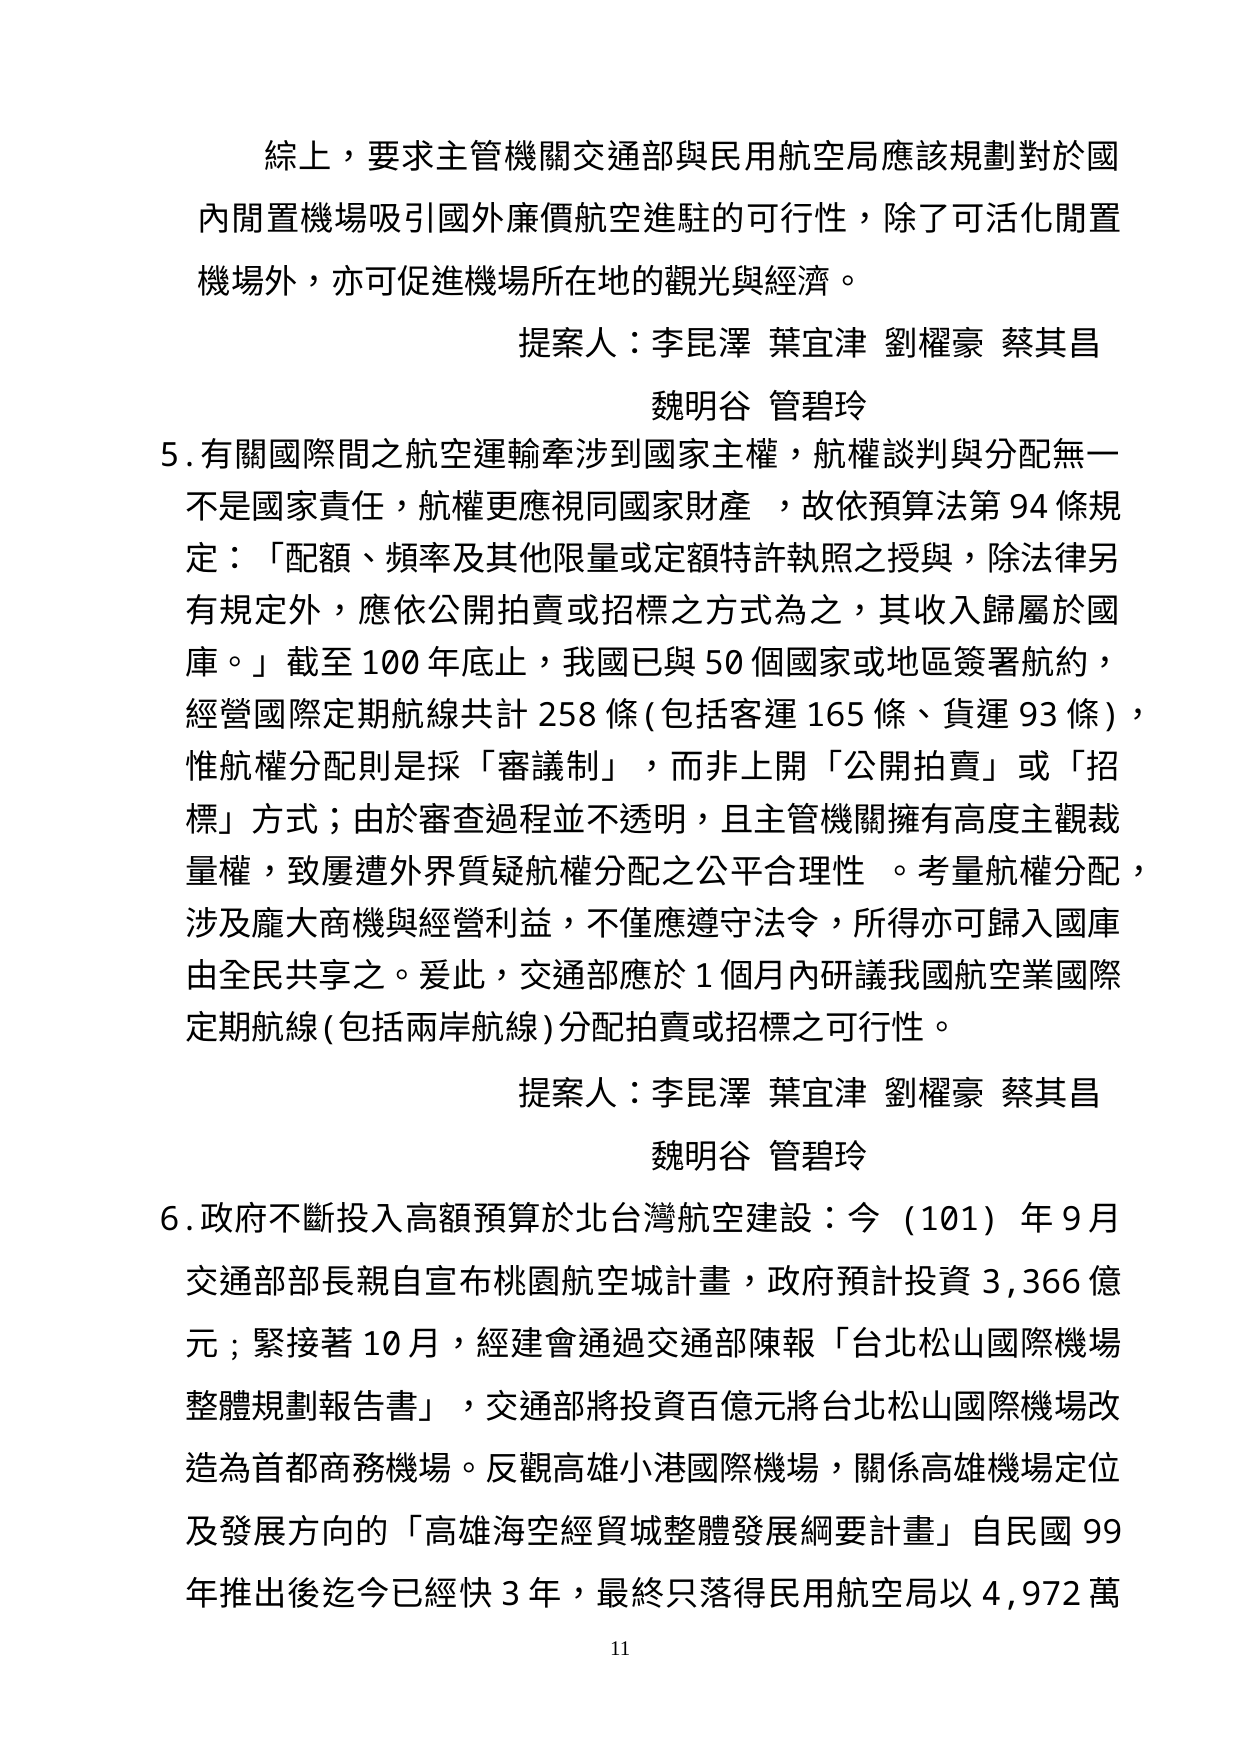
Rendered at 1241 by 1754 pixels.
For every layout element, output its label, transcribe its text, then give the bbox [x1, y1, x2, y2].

text 魏明谷 管碧玲 [184, 1112, 1122, 1175]
text 5.有關國際間之航空運輸牽涉到國家主權，航權談判與分配無一不是國家責任，航權更應視同國家財產 ，故依預算法第94條規定：「配額、頻率及其他限量或定額特許執照之授與，除法律另有規定外，應依公開拍賣或招標之方式為之，其收入歸屬於國庫。」截至100年底止，我國已與50個國家或地區簽署航約，經營國際定期航線共計258條(包括客運165條、貨運93條)，惟航權分配則是採「審議制」，而非上開「公開拍賣」或「招標」方式；由於審查過程並不透明，且主管機關擁有高度主觀裁量權，致屢遭外界質疑航權分配之公平合理性 。考量航權分配，涉及龐大商機與經營利益，不僅應遵守法令，所得亦可歸入國庫由全民共享之。爰此，交通部應於1個月內研議我國航空業國際定期航線(包括兩岸航線)分配拍賣或招標之可行性。 [118, 425, 1122, 1050]
text 6.政府不斷投入高額預算於北台灣航空建設：今 (101) 年9月交通部部長親自宣布桃園航空城計畫，政府預計投資3,366億元﹔緊接著10月，經建會通過交通部陳報「台北松山國際機場整體規劃報告書」，交通部將投資百億元將台北松山國際機場改造為首都商務機場。反觀高雄小港國際機場，關係高雄機場定位及發展方向的「高雄海空經貿城整體發展綱要計畫」自民國99年推出後迄今已經快3年，最終只落得民用航空局以4,972萬 [118, 1175, 1122, 1612]
text 提案人：李昆澤 葉宜津 劉櫂豪 蔡其昌 [184, 1050, 1122, 1112]
text 魏明谷 管碧玲 [184, 362, 1122, 425]
text 綜上，要求主管機關交通部與民用航空局應該規劃對於國內閒置機場吸引國外廉價航空進駐的可行性，除了可活化閒置機場外，亦可促進機場所在地的觀光與經濟。 [197, 112, 1122, 300]
text 提案人：李昆澤 葉宜津 劉櫂豪 蔡其昌 [184, 300, 1122, 362]
